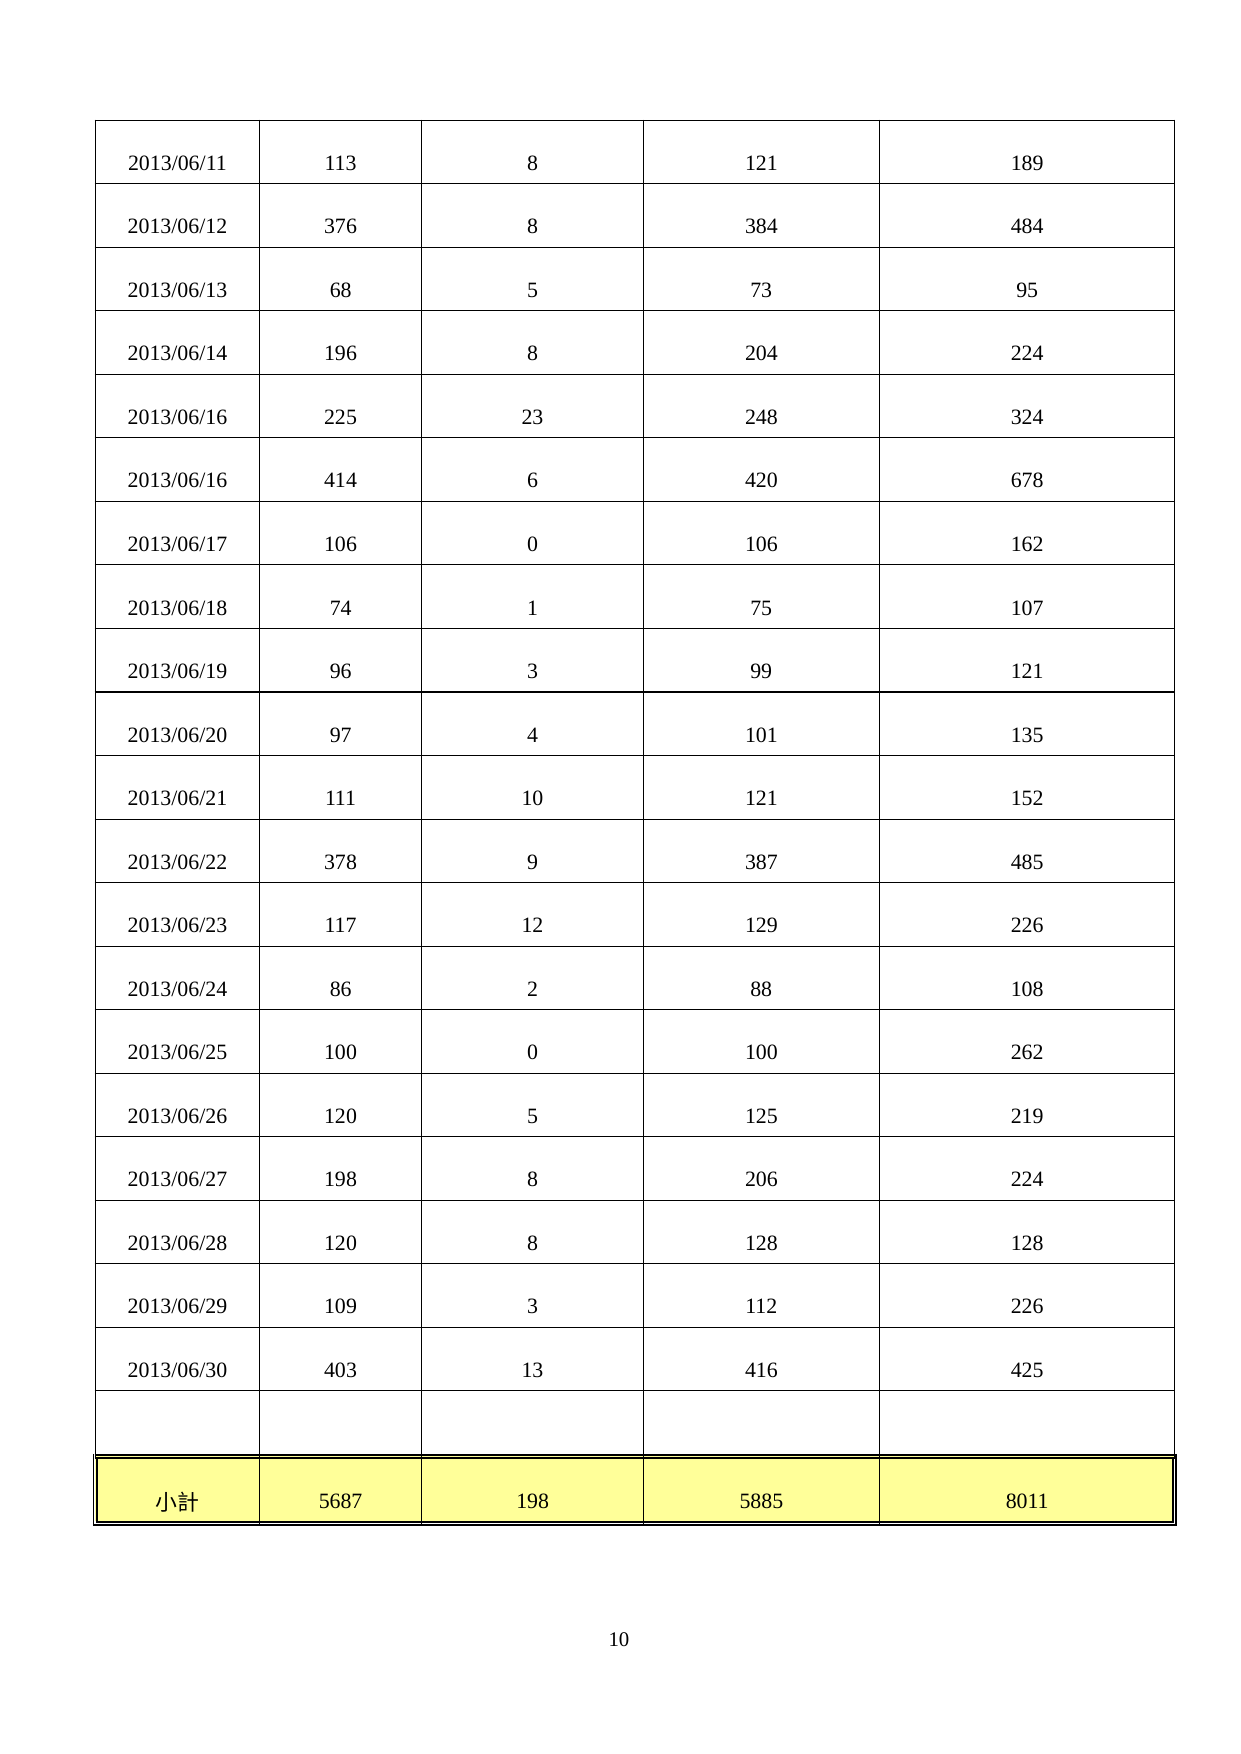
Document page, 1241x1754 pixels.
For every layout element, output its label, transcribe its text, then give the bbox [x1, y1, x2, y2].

table_cell 2013/06/17 [96, 502, 259, 564]
table_cell 8011 [880, 1459, 1172, 1521]
table_cell 8 [422, 184, 643, 247]
table_cell 2013/06/16 [96, 438, 259, 501]
table_cell 224 [880, 311, 1174, 374]
table_cell 111 [260, 756, 421, 818]
table_cell 219 [880, 1074, 1174, 1136]
table_cell 6 [422, 438, 643, 501]
table_cell 2013/06/21 [96, 756, 259, 818]
table_cell 2013/06/20 [96, 693, 259, 755]
table_cell 96 [260, 629, 421, 691]
table_cell 384 [644, 184, 879, 247]
table_cell 189 [880, 121, 1174, 183]
table_cell 8 [422, 1201, 643, 1263]
table_cell 100 [644, 1010, 879, 1073]
table_cell 226 [880, 883, 1174, 946]
table_cell 68 [260, 248, 421, 310]
table_cell 204 [644, 311, 879, 374]
table_cell [880, 1391, 1174, 1454]
table_cell 198 [422, 1459, 643, 1521]
table_cell [644, 1391, 879, 1454]
table_cell 120 [260, 1074, 421, 1136]
table_cell 0 [422, 1010, 643, 1073]
table_cell 107 [880, 565, 1174, 628]
table_cell 4 [422, 693, 643, 755]
table_cell 2013/06/24 [96, 947, 259, 1009]
table_cell 101 [644, 693, 879, 755]
table_cell 125 [644, 1074, 879, 1136]
table_cell 112 [644, 1264, 879, 1327]
table_cell 135 [880, 693, 1174, 755]
table_cell 224 [880, 1137, 1174, 1200]
table_cell 2013/06/13 [96, 248, 259, 310]
table_cell 152 [880, 756, 1174, 818]
table_cell 376 [260, 184, 421, 247]
table_cell 484 [880, 184, 1174, 247]
table_cell 225 [260, 375, 421, 437]
table_cell 100 [260, 1010, 421, 1073]
table_cell 74 [260, 565, 421, 628]
table_cell 75 [644, 565, 879, 628]
table_cell 414 [260, 438, 421, 501]
table_cell 5885 [644, 1459, 879, 1521]
table_cell 403 [260, 1328, 421, 1390]
table_cell 226 [880, 1264, 1174, 1327]
table_cell 2013/06/29 [96, 1264, 259, 1327]
table_cell 196 [260, 311, 421, 374]
table_cell 2013/06/23 [96, 883, 259, 946]
table_cell 8 [422, 121, 643, 183]
table_cell 5687 [260, 1459, 421, 1521]
table_cell 0 [422, 502, 643, 564]
table_cell 109 [260, 1264, 421, 1327]
table_cell 2013/06/14 [96, 311, 259, 374]
table_cell 128 [880, 1201, 1174, 1263]
table_cell 206 [644, 1137, 879, 1200]
table_cell 678 [880, 438, 1174, 501]
table_cell 485 [880, 820, 1174, 882]
table_cell 387 [644, 820, 879, 882]
table_cell 129 [644, 883, 879, 946]
table_cell 2013/06/22 [96, 820, 259, 882]
table_cell 小計 [98, 1459, 259, 1521]
table_cell 2013/06/26 [96, 1074, 259, 1136]
table_cell 262 [880, 1010, 1174, 1073]
table_cell 9 [422, 820, 643, 882]
table_cell 10 [422, 756, 643, 818]
table_cell 99 [644, 629, 879, 691]
table_cell 425 [880, 1328, 1174, 1390]
table_cell 378 [260, 820, 421, 882]
table_cell 248 [644, 375, 879, 437]
table_cell [260, 1391, 421, 1454]
table_cell 13 [422, 1328, 643, 1390]
table_cell 2013/06/12 [96, 184, 259, 247]
table_cell 8 [422, 1137, 643, 1200]
table_cell 3 [422, 629, 643, 691]
table_cell 106 [644, 502, 879, 564]
table_cell 2013/06/11 [96, 121, 259, 183]
table_cell 5 [422, 248, 643, 310]
table_cell [422, 1391, 643, 1454]
table_cell 86 [260, 947, 421, 1009]
table_cell 2013/06/16 [96, 375, 259, 437]
table_cell 2013/06/28 [96, 1201, 259, 1263]
table_cell 113 [260, 121, 421, 183]
table_cell 198 [260, 1137, 421, 1200]
table_cell 108 [880, 947, 1174, 1009]
table_cell 120 [260, 1201, 421, 1263]
table_cell 2013/06/18 [96, 565, 259, 628]
table_cell 95 [880, 248, 1174, 310]
table_cell 117 [260, 883, 421, 946]
table_cell 1 [422, 565, 643, 628]
table_cell 2013/06/25 [96, 1010, 259, 1073]
table_cell 12 [422, 883, 643, 946]
table_cell 97 [260, 693, 421, 755]
table_cell 420 [644, 438, 879, 501]
table_cell 2013/06/27 [96, 1137, 259, 1200]
table_cell 162 [880, 502, 1174, 564]
table_cell 121 [644, 756, 879, 818]
table_cell 416 [644, 1328, 879, 1390]
table_cell 23 [422, 375, 643, 437]
table_cell 2013/06/19 [96, 629, 259, 691]
table_cell 324 [880, 375, 1174, 437]
table_cell [96, 1391, 259, 1454]
table_cell 106 [260, 502, 421, 564]
table_cell 121 [880, 629, 1174, 691]
table_cell 73 [644, 248, 879, 310]
table_cell 121 [644, 121, 879, 183]
table_cell 3 [422, 1264, 643, 1327]
table_cell 88 [644, 947, 879, 1009]
table_cell 2013/06/30 [96, 1328, 259, 1390]
table_cell 2 [422, 947, 643, 1009]
table_cell 8 [422, 311, 643, 374]
table_cell 5 [422, 1074, 643, 1136]
table_cell 128 [644, 1201, 879, 1263]
